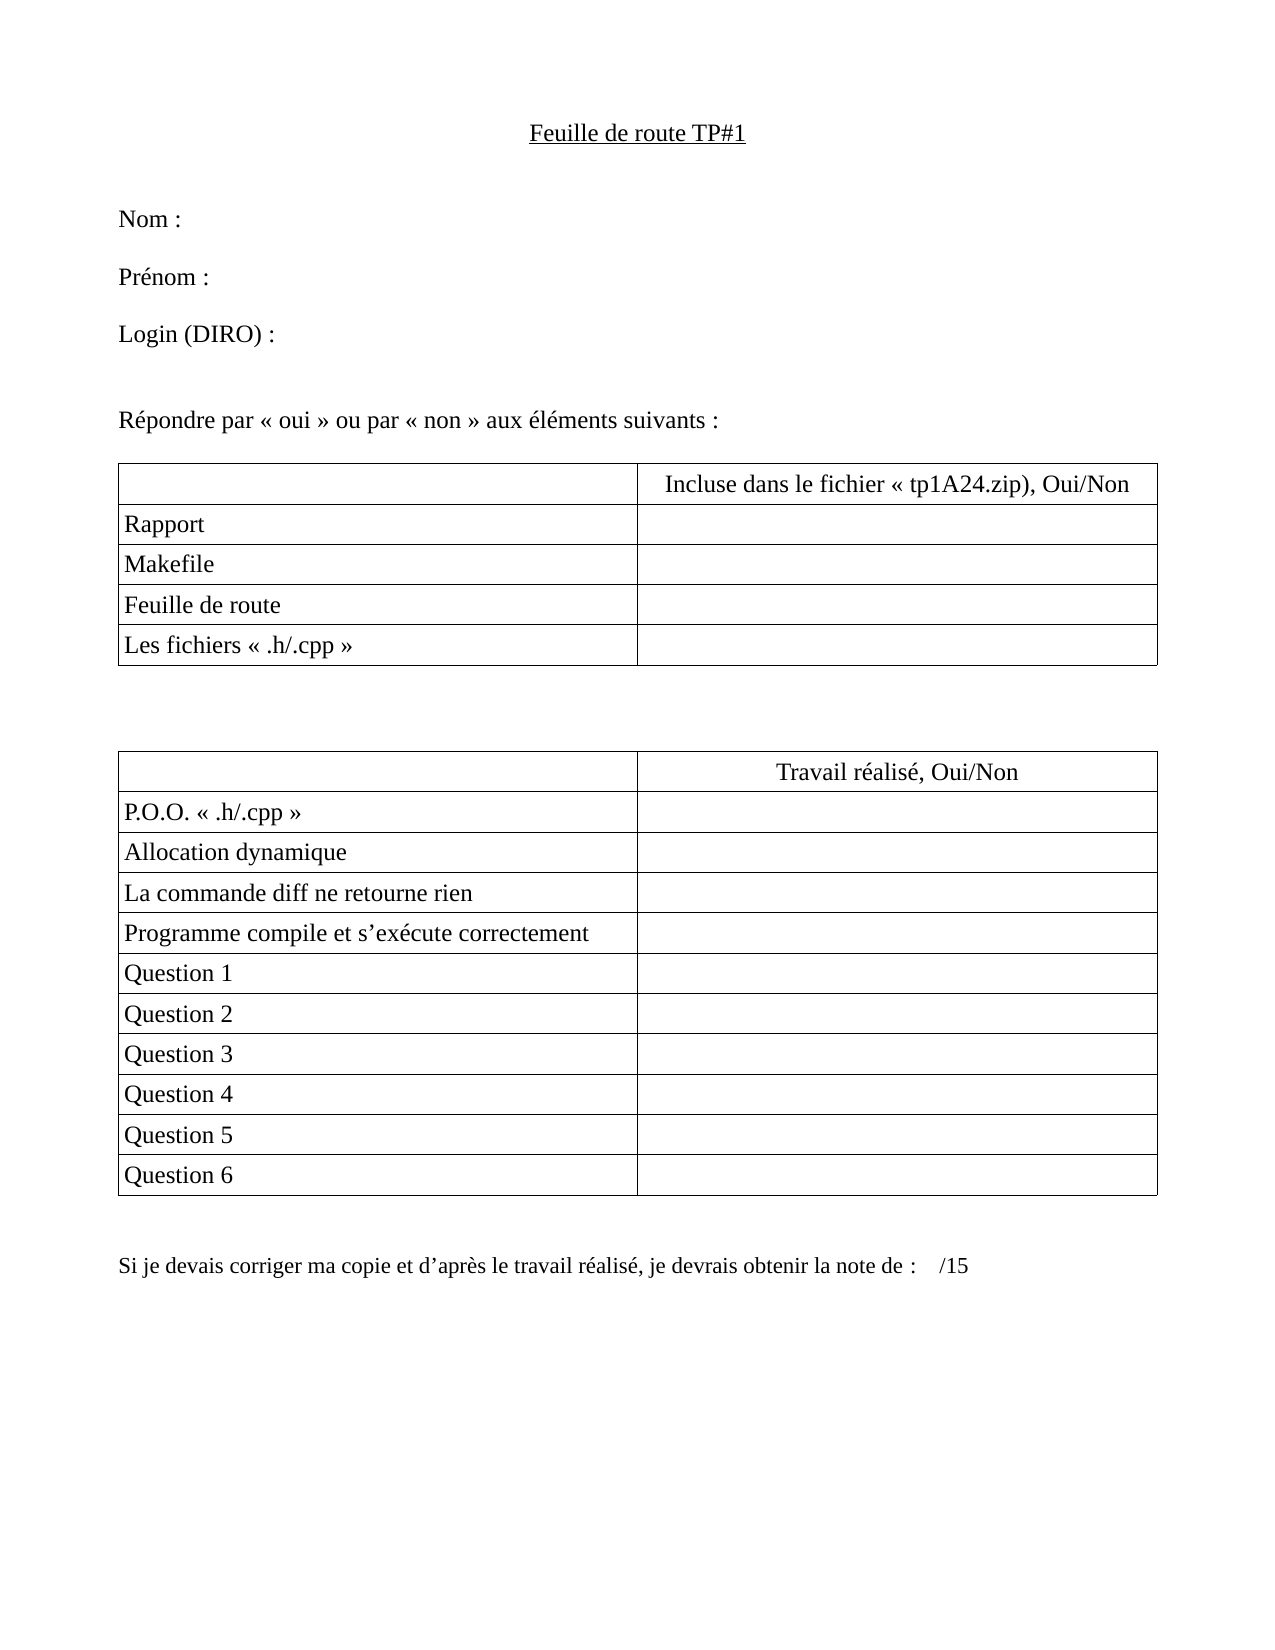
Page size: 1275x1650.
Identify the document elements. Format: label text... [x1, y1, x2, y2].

table_header Travail réalisé, Oui/Non [638, 752, 1157, 791]
table_cell Question 3 [119, 1034, 637, 1073]
table_cell [638, 954, 1157, 993]
text Feuille de route TP#1 [118, 118, 1157, 147]
table_cell P.O.O. « .h/.cpp » [119, 792, 637, 832]
table_cell Feuille de route [119, 585, 637, 624]
table_cell [638, 913, 1157, 953]
table_cell [638, 1034, 1157, 1073]
text Répondre par « oui » ou par « non » aux éléments suivants : [118, 406, 1157, 434]
table_cell Programme compile et s’exécute correctement [119, 913, 637, 953]
table_cell Makefile [119, 545, 637, 584]
table_cell [638, 833, 1157, 872]
table_cell [638, 625, 1157, 665]
text Si je devais corriger ma copie et d’après le travail réalisé, je devrais obtenir la note de : /15 [118, 1252, 1157, 1278]
table_header Incluse dans le fichier « tp1A24.zip), Oui/Non [638, 464, 1157, 503]
table_cell Question 6 [119, 1155, 637, 1194]
table_cell [638, 545, 1157, 584]
table_cell Question 1 [119, 954, 637, 993]
table_cell [638, 792, 1157, 832]
table_cell [638, 1075, 1157, 1114]
table_cell La commande diff ne retourne rien [119, 873, 637, 912]
table_cell Allocation dynamique [119, 833, 637, 872]
table_cell Question 5 [119, 1115, 637, 1154]
table_header [119, 752, 637, 791]
table_cell [638, 994, 1157, 1033]
table_cell [638, 1115, 1157, 1154]
table_cell Question 4 [119, 1075, 637, 1114]
table_cell [638, 873, 1157, 912]
text Prénom : [118, 262, 1157, 291]
table_header [119, 464, 637, 503]
table_cell Les fichiers « .h/.cpp » [119, 625, 637, 665]
table_cell Question 2 [119, 994, 637, 1033]
table_cell [638, 505, 1157, 544]
table_cell [638, 585, 1157, 624]
table_cell Rapport [119, 505, 637, 544]
table_cell [638, 1155, 1157, 1194]
text Nom : [118, 204, 1157, 233]
text Login (DIRO) : [118, 319, 1157, 348]
